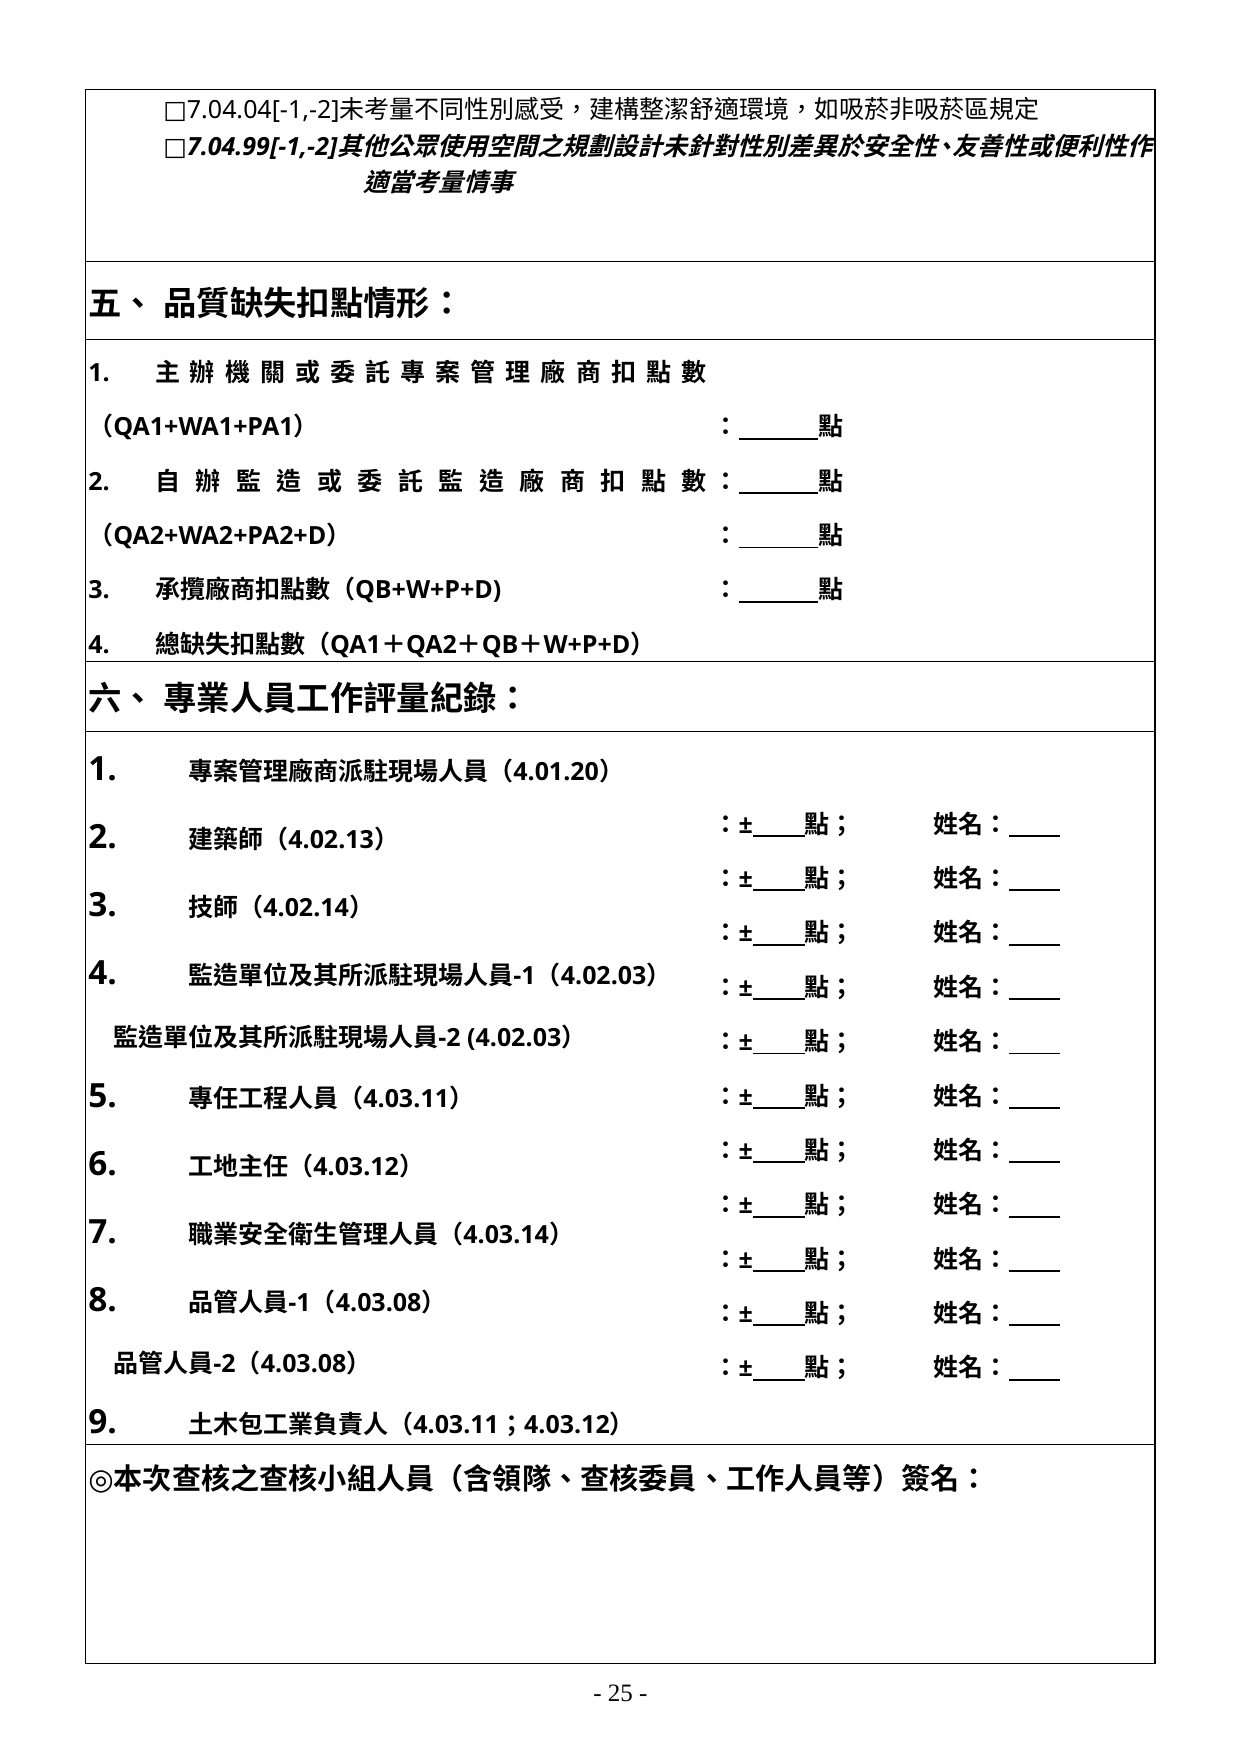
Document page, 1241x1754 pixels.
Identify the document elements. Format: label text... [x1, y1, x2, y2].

table_cell 主辦機關或委託專案管理廠商扣點數（QA1+WA1+PA1） 自辦監造或委託監造廠商扣點數（QA2+WA2+PA2+D） 承攬廠商扣點數（QB+W+P+D) 總缺失扣點數（QA1＋QA2＋QB＋W+P+D） [86, 340, 710, 661]
table_cell ：± 點； ：± 點； ：± 點； ：± 點； ：± 點； ：± 點； ：± 點； ：± 點； ：± 點； ：± 點； ：± 點； [710, 732, 931, 1444]
table_cell 專案管理廠商派駐現場人員（4.01.20） 建築師（4.02.13） 技師（4.02.14） 監造單位及其所派駐現場人員-1（4.02.03） 監造單位及其所派駐現場人員-2 (4.02.03） 專任工程人員（4.03.11） 工地主任（4.03.12） 職業安全衛生管理人員（4.03.14） 品管人員-1（4.03.08） 品管人員-2（4.03.08） 土木包工業負責人（4.03.11；4.03.12） [86, 732, 710, 1444]
table_cell ： 點 ： 點 ： 點 ： 點 [710, 340, 1154, 661]
table_cell 品質缺失扣點情形： [86, 262, 1154, 339]
table_cell □7.04.04[-1,-2]未考量不同性別感受，建構整潔舒適環境，如吸菸非吸菸區規定 □7.04.99[-1,-2]其他公眾使用空間之規劃設計未針對性別差異於安全性、友善性或便利性作適當考量情事 [86, 90, 1154, 261]
table_cell 專業人員工作評量紀錄： [86, 662, 1154, 731]
table_cell 姓名： 姓名： 姓名： 姓名： 姓名： 姓名： 姓名： 姓名： 姓名： 姓名： 姓名： [931, 732, 1154, 1444]
table_cell ◎本次查核之查核小組人員（含領隊、查核委員、工作人員等）簽名： [86, 1445, 1154, 1663]
